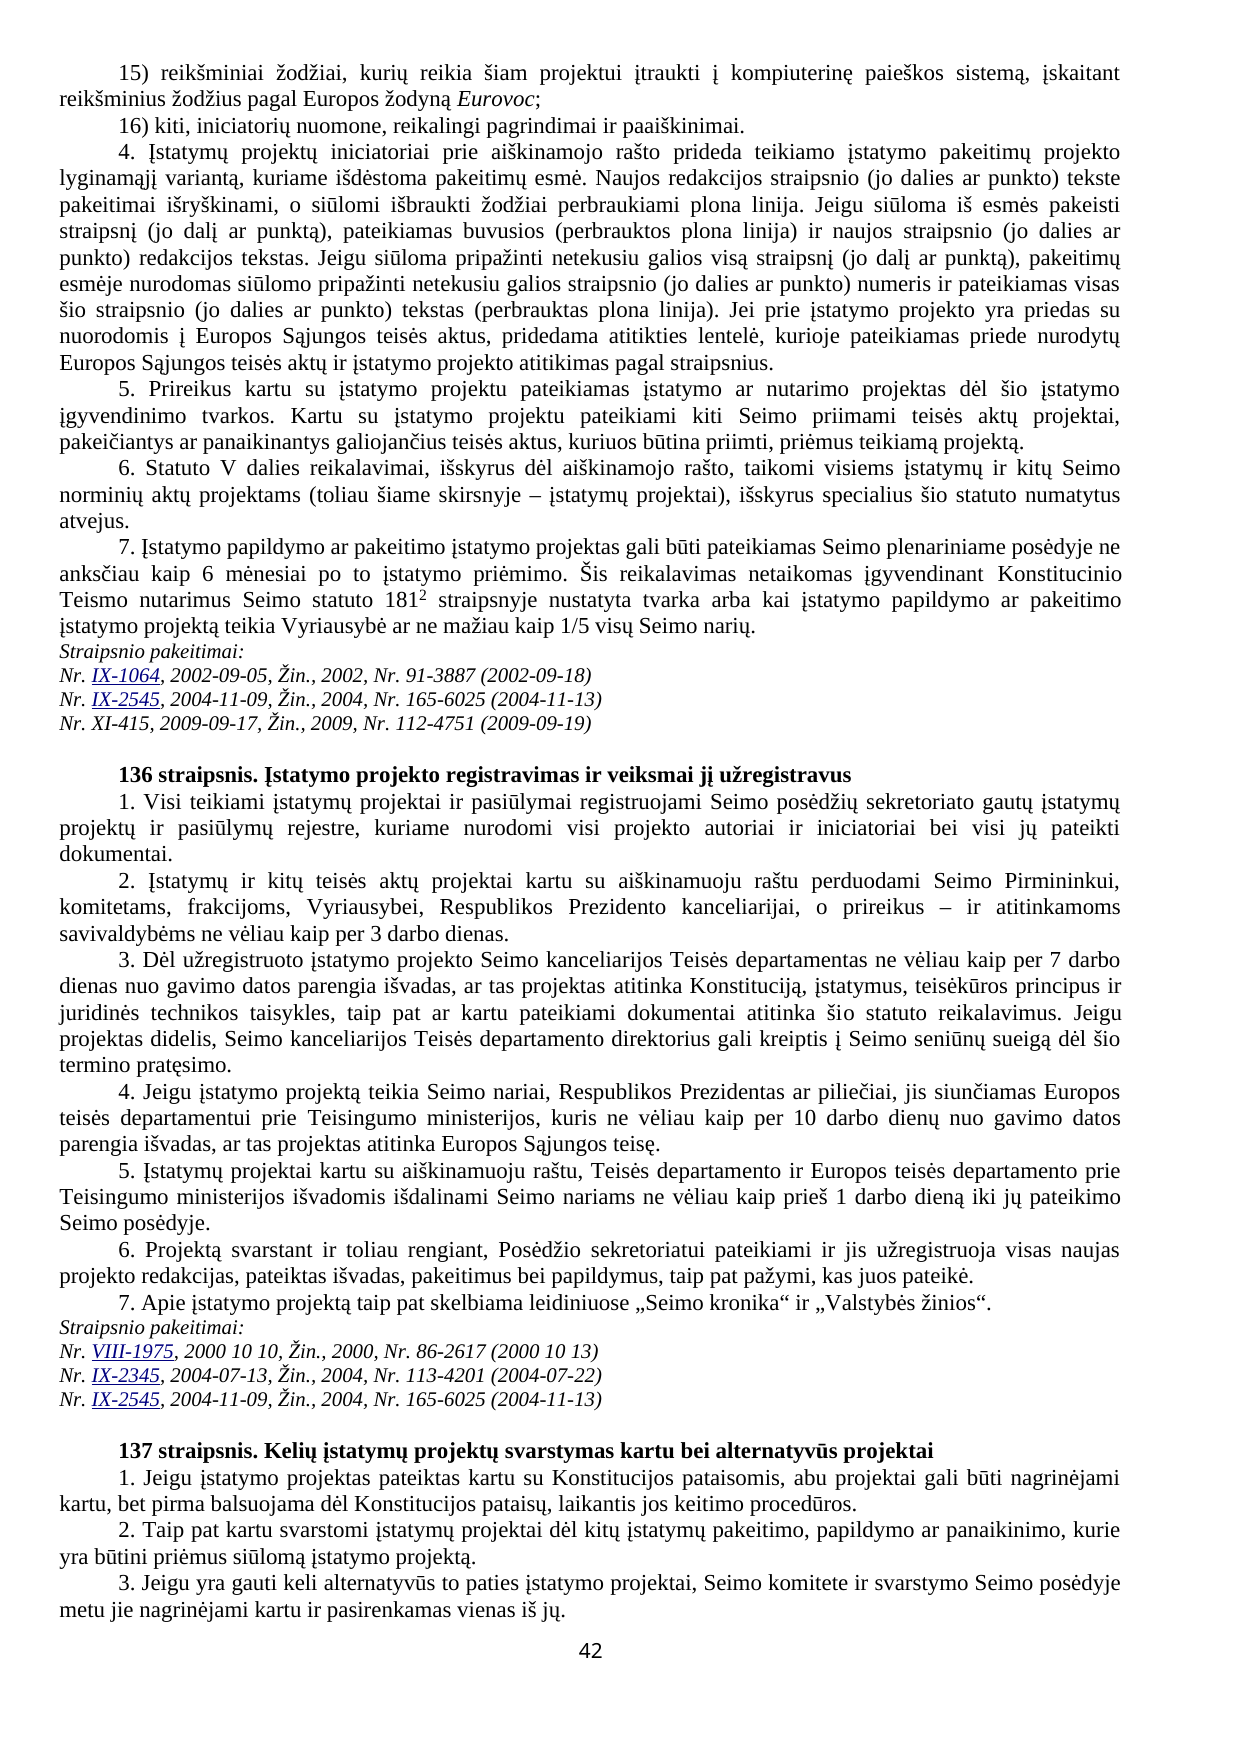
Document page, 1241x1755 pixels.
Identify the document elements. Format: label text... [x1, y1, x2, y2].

text 136 straipsnis. Įstatymo projekto registravimas ir veiksmai jį užregistravus [59, 761, 1122, 788]
text Nr. IX-2345, 2004-07-13, Žin., 2004, Nr. 113-4201 (2004-07-22) [59, 1363, 1122, 1387]
text Nr. VIII-1975, 2000 10 10, Žin., 2000, Nr. 86-2617 (2000 10 13) [59, 1339, 1122, 1363]
text 5. Įstatymų projektai kartu su aiškinamuoju raštu, Teisės departamento ir Europos teisės departamento prie Teisingumo ministerijos išvadomis išdalinami Seimo nariams ne vėliau kaip prieš 1 darbo dieną iki jų pateikimo Seimo posėdyje. [59, 1157, 1122, 1236]
text 5. Prireikus kartu su įstatymo projektu pateikiamas įstatymo ar nutarimo projektas dėl šio įstatymo įgyvendinimo tvarkos. Kartu su įstatymo projektu pateikiami kiti Seimo priimami teisės aktų projektai, pakeičiantys ar panaikinantys galiojančius teisės aktus, kuriuos būtina priimti, priėmus teikiamą projektą. [59, 375, 1122, 454]
text 15) reikšminiai žodžiai, kurių reikia šiam projektui įtraukti į kompiuterinę paieškos sistemą, įskaitant reikšminius žodžius pagal Europos žodyną Eurovoc; [59, 59, 1122, 112]
text Nr. XI-415, 2009-09-17, Žin., 2009, Nr. 112-4751 (2009-09-19) [59, 711, 1122, 735]
text 6. Projektą svarstant ir toliau rengiant, Posėdžio sekretoriatui pateikiami ir jis užregistruoja visas naujas projekto redakcijas, pateiktas išvadas, pakeitimus bei papildymus, taip pat pažymi, kas juos pateikė. [59, 1236, 1122, 1288]
text Nr. IX-2545, 2004-11-09, Žin., 2004, Nr. 165-6025 (2004-11-13) [59, 687, 1122, 711]
text 4. Jeigu įstatymo projektą teikia Seimo nariai, Respublikos Prezidentas ar piliečiai, jis siunčiamas Europos teisės departamentui prie Teisingumo ministerijos, kuris ne vėliau kaip per 10 darbo dienų nuo gavimo datos parengia išvadas, ar tas projektas atitinka Europos Sąjungos teisę. [59, 1078, 1122, 1157]
text 16) kiti, iniciatorių nuomone, reikalingi pagrindimai ir paaiškinimai. [59, 112, 1122, 138]
text 137 straipsnis. Kelių įstatymų projektų svarstymas kartu bei alternatyvūs projektai [118, 1437, 1122, 1464]
text 7. Įstatymo papildymo ar pakeitimo įstatymo projektas gali būti pateikiamas Seimo plenariniame posėdyje ne anksčiau kaip 6 mėnesiai po to įstatymo priėmimo. Šis reikalavimas netaikomas įgyvendinant Konstitucinio Teismo nutarimus Seimo statuto 1812 straipsnyje nustatyta tvarka arba kai įstatymo papildymo ar pakeitimo įstatymo projektą teikia Vyriausybė ar ne mažiau kaip 1/5 visų Seimo narių. [59, 533, 1122, 639]
text 6. Statuto V dalies reikalavimai, išskyrus dėl aiškinamojo rašto, taikomi visiems įstatymų ir kitų Seimo norminių aktų projektams (toliau šiame skirsnyje – įstatymų projektai), išskyrus specialius šio statuto numatytus atvejus. [59, 454, 1122, 533]
text 1. Jeigu įstatymo projektas pateiktas kartu su Konstitucijos pataisomis, abu projektai gali būti nagrinėjami kartu, bet pirma balsuojama dėl Konstitucijos pataisų, laikantis jos keitimo procedūros. [59, 1464, 1122, 1517]
text 1. Visi teikiami įstatymų projektai ir pasiūlymai registruojami Seimo posėdžių sekretoriato gautų įstatymų projektų ir pasiūlymų rejestre, kuriame nurodomi visi projekto autoriai ir iniciatoriai bei visi jų pateikti dokumentai. [59, 788, 1122, 867]
text Nr. IX-2545, 2004-11-09, Žin., 2004, Nr. 165-6025 (2004-11-13) [59, 1387, 1122, 1411]
text Nr. IX-1064, 2002-09-05, Žin., 2002, Nr. 91-3887 (2002-09-18) [59, 663, 1122, 687]
text Straipsnio pakeitimai: [59, 1315, 1122, 1339]
text 7. Apie įstatymo projektą taip pat skelbiama leidiniuose „Seimo kronika“ ir „Valstybės žinios“. [59, 1288, 1122, 1315]
text 2. Taip pat kartu svarstomi įstatymų projektai dėl kitų įstatymų pakeitimo, papildymo ar panaikinimo, kurie yra būtini priėmus siūlomą įstatymo projektą. [59, 1517, 1122, 1569]
text 2. Įstatymų ir kitų teisės aktų projektai kartu su aiškinamuoju raštu perduodami Seimo Pirmininkui, komitetams, frakcijoms, Vyriausybei, Respublikos Prezidento kanceliarijai, o prireikus – ir atitinkamoms savivaldybėms ne vėliau kaip per 3 darbo dienas. [59, 867, 1122, 946]
text 3. Jeigu yra gauti keli alternatyvūs to paties įstatymo projektai, Seimo komitete ir svarstymo Seimo posėdyje metu jie nagrinėjami kartu ir pasirenkamas vienas iš jų. [59, 1569, 1122, 1622]
text 3. Dėl užregistruoto įstatymo projekto Seimo kanceliarijos Teisės departamentas ne vėliau kaip per 7 darbo dienas nuo gavimo datos parengia išvadas, ar tas projektas atitinka Konstituciją, įstatymus, teisėkūros principus ir juridinės technikos taisykles, taip pat ar kartu pateikiami dokumentai atitinka šio statuto reikalavimus. Jeigu projektas didelis, Seimo kanceliarijos Teisės departamento direktorius gali kreiptis į Seimo seniūnų sueigą dėl šio termino pratęsimo. [59, 946, 1122, 1078]
text Straipsnio pakeitimai: [59, 639, 1122, 663]
text 4. Įstatymų projektų iniciatoriai prie aiškinamojo rašto prideda teikiamo įstatymo pakeitimų projekto lyginamąjį variantą, kuriame išdėstoma pakeitimų esmė. Naujos redakcijos straipsnio (jo dalies ar punkto) tekste pakeitimai išryškinami, o siūlomi išbraukti žodžiai perbraukiami plona linija. Jeigu siūloma iš esmės pakeisti straipsnį (jo dalį ar punktą), pateikiamas buvusios (perbrauktos plona linija) ir naujos straipsnio (jo dalies ar punkto) redakcijos tekstas. Jeigu siūloma pripažinti netekusiu galios visą straipsnį (jo dalį ar punktą), pakeitimų esmėje nurodomas siūlomo pripažinti netekusiu galios straipsnio (jo dalies ar punkto) numeris ir pateikiamas visas šio straipsnio (jo dalies ar punkto) tekstas (perbrauktas plona linija). Jei prie įstatymo projekto yra priedas su nuorodomis į Europos Sąjungos teisės aktus, pridedama atitikties lentelė, kurioje pateikiamas priede nurodytų Europos Sąjungos teisės aktų ir įstatymo projekto atitikimas pagal straipsnius. [59, 138, 1122, 375]
